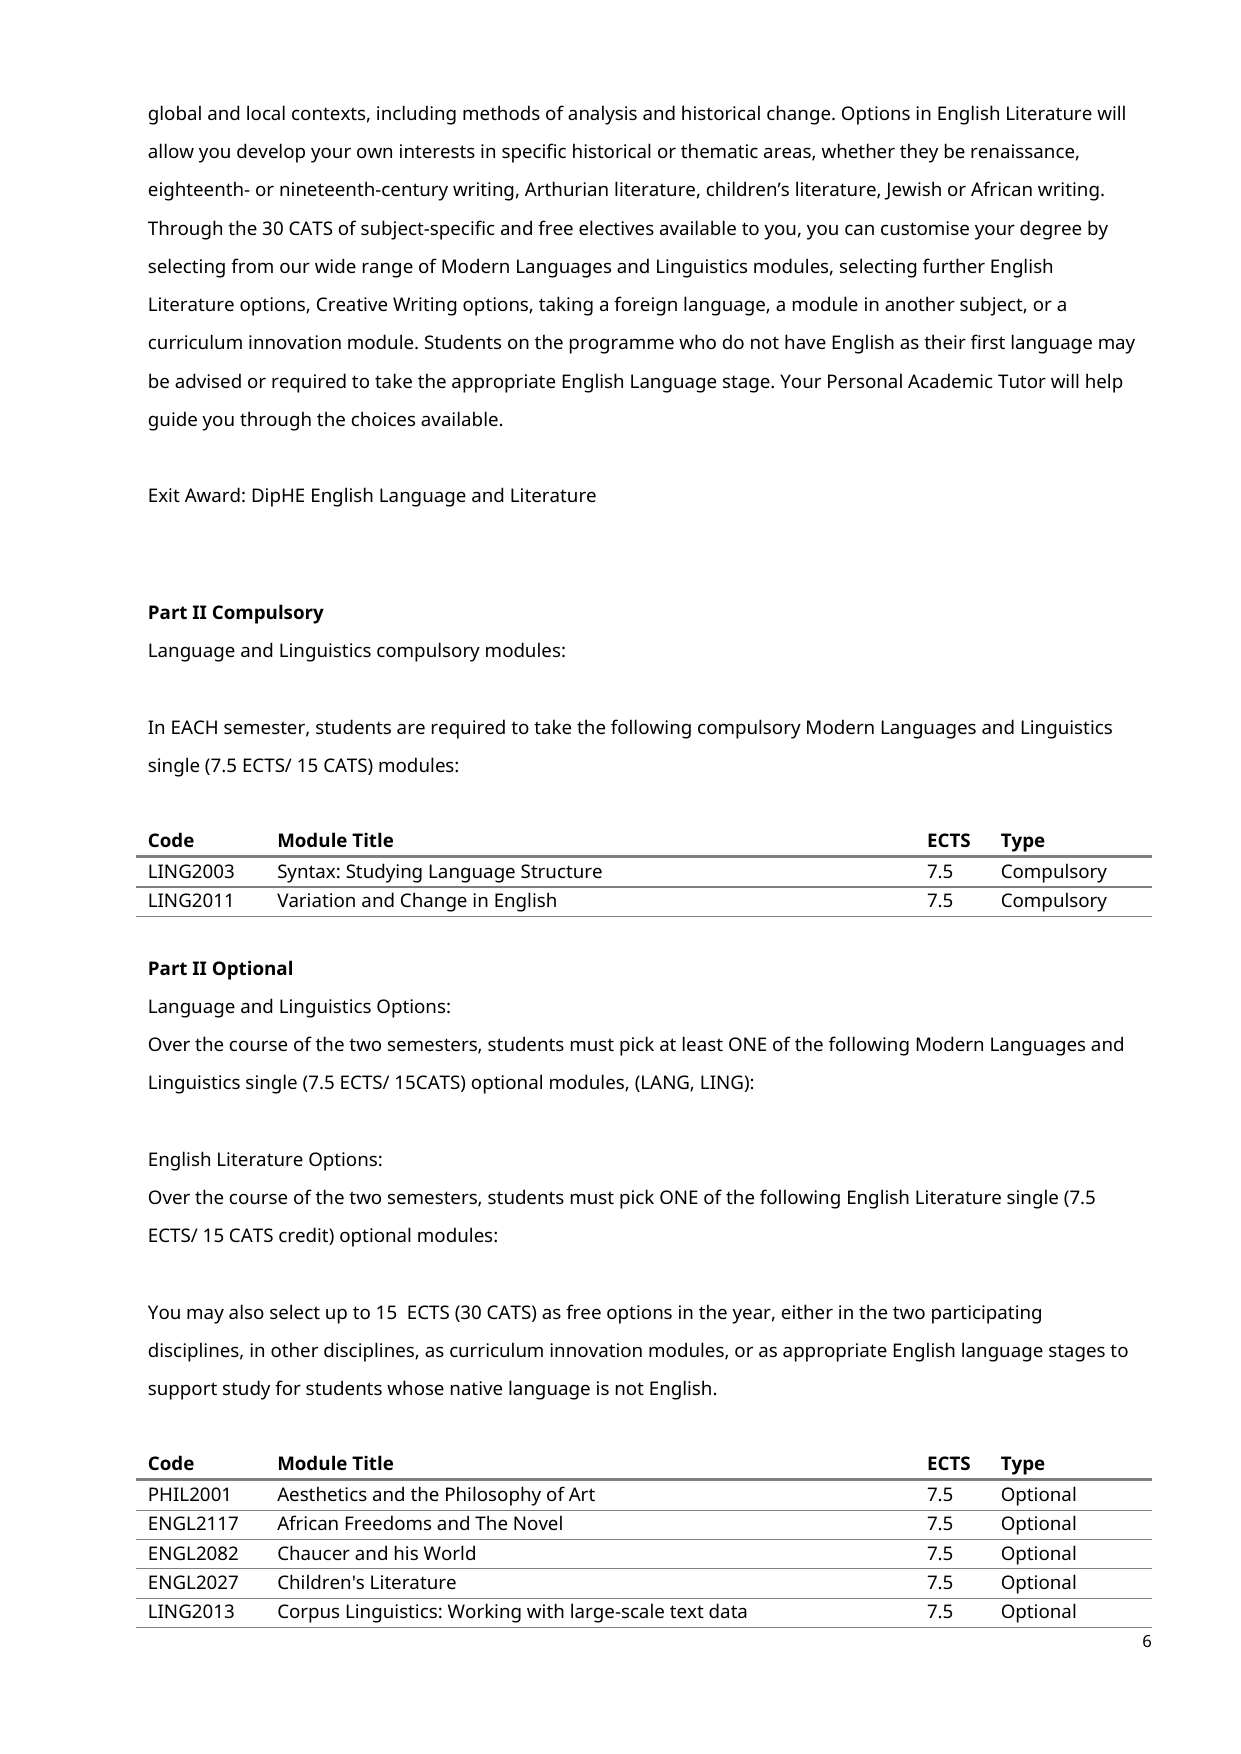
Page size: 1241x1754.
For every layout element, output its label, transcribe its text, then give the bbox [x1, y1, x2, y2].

table_cell Code [136, 1450, 266, 1478]
table_cell LING2013 [136, 1599, 266, 1627]
table_cell Corpus Linguistics: Working with large-scale text data [266, 1599, 916, 1627]
table_cell Part II Optional Language and Linguistics Options: Over the course of the two semesters, students must pick at least ONE of the following Modern Languages and Linguistics single (7.5 ECTS/ 15CATS) optional modules, (LANG, LING): English Literature Options: Over the course of the two semesters, students must pick ONE of the following English Literature single (7.5 ECTS/ 15 CATS credit) optional modules: You may also select up to 15 ECTS (30 CATS) as free options in the year, either in the two participating disciplines, in other disciplines, as curriculum innovation modules, or as appropriate English language stages to support study for students whose native language is not English. [136, 917, 1152, 1450]
table_cell Chaucer and his World [266, 1540, 916, 1568]
table_cell ECTS [916, 1450, 989, 1478]
table_cell Optional [989, 1599, 1152, 1627]
table_cell 7.5 [916, 1481, 989, 1509]
table_cell Optional [989, 1481, 1152, 1509]
table_cell Syntax: Studying Language Structure [266, 858, 916, 886]
table_cell ENGL2027 [136, 1569, 266, 1597]
table_cell Type [989, 1450, 1152, 1478]
table_cell Optional [989, 1540, 1152, 1568]
table_cell 7.5 [916, 1540, 989, 1568]
table_cell global and local contexts, including methods of analysis and historical change. Options in English Literature will allow you develop your own interests in specific historical or thematic areas, whether they be renaissance, eighteenth- or nineteenth-century writing, Arthurian literature, children’s literature, Jewish or African writing. Through the 30 CATS of subject-specific and free electives available to you, you can customise your degree by selecting from our wide range of Modern Languages and Linguistics modules, selecting further English Literature options, Creative Writing options, taking a foreign language, a module in another subject, or a curriculum innovation module. Students on the programme who do not have English as their first language may be advised or required to take the appropriate English Language stage. Your Personal Academic Tutor will help guide you through the choices available. Exit Award: DipHE English Language and Literature [136, 99, 1152, 561]
table_cell 7.5 [916, 1569, 989, 1597]
table_cell ECTS [916, 827, 989, 855]
table_cell Optional [989, 1511, 1152, 1539]
table_cell Module Title [266, 1450, 916, 1478]
table_cell Code [136, 827, 266, 855]
table_cell PHIL2001 [136, 1481, 266, 1509]
table_cell Type [989, 827, 1152, 855]
table_cell Part II Compulsory Language and Linguistics compulsory modules: In EACH semester, students are required to take the following compulsory Modern Languages and Linguistics single (7.5 ECTS/ 15 CATS) modules: [136, 561, 1152, 827]
table_cell Optional [989, 1569, 1152, 1597]
table_cell Variation and Change in English [266, 888, 916, 916]
table_cell Children's Literature [266, 1569, 916, 1597]
table_cell LING2003 [136, 858, 266, 886]
table_cell 7.5 [916, 888, 989, 916]
table_cell 7.5 [916, 1599, 989, 1627]
table_cell Module Title [266, 827, 916, 855]
table_cell Compulsory [989, 888, 1152, 916]
table_cell 7.5 [916, 1511, 989, 1539]
table_cell LING2011 [136, 888, 266, 916]
table_cell ENGL2082 [136, 1540, 266, 1568]
table_cell African Freedoms and The Novel [266, 1511, 916, 1539]
table_cell 7.5 [916, 858, 989, 886]
table_cell Aesthetics and the Philosophy of Art [266, 1481, 916, 1509]
table_cell ENGL2117 [136, 1511, 266, 1539]
table_cell Compulsory [989, 858, 1152, 886]
